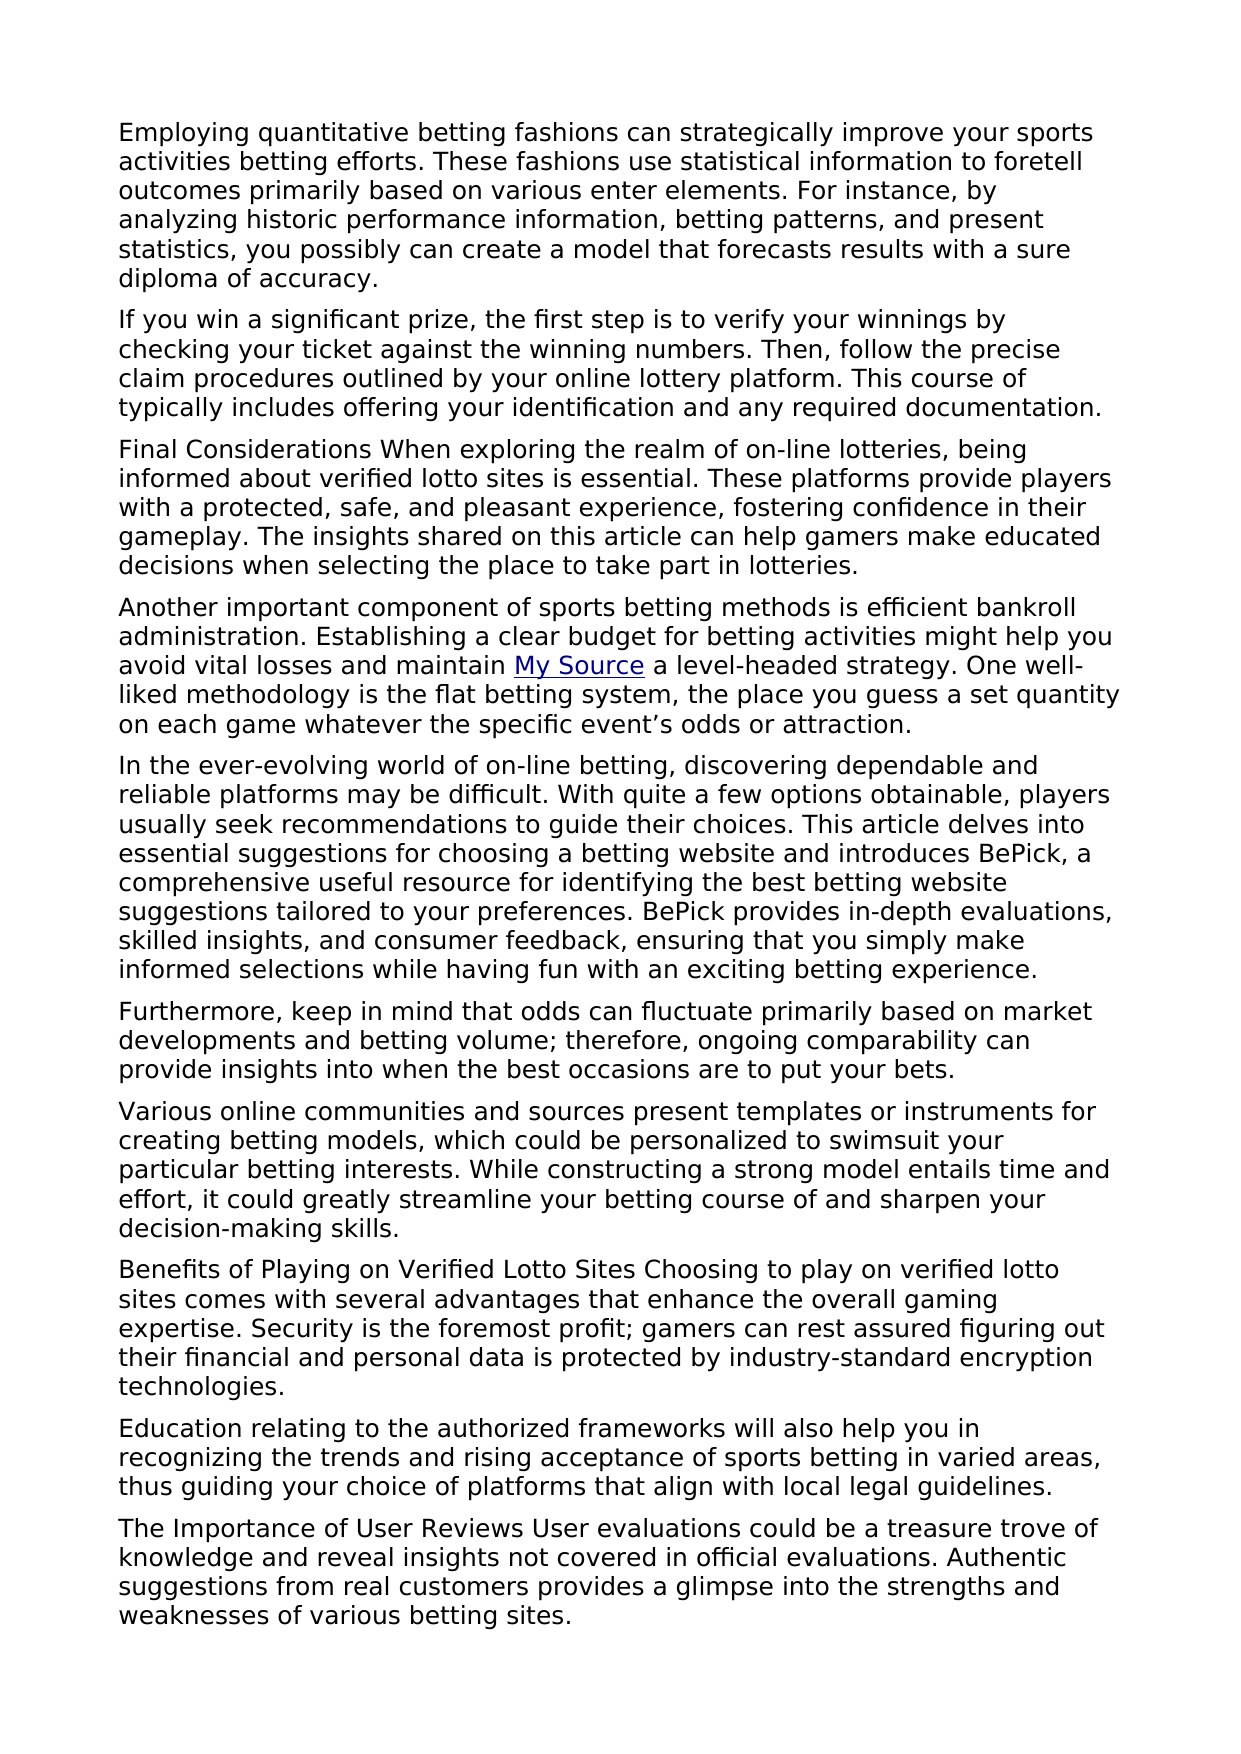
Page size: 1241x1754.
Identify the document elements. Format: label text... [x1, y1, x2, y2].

text Another important component of sports betting methods is efficient bankroll administration. Establishing a clear budget for betting activities might help you avoid vital losses and maintain My Source a level-headed strategy. One well-liked methodology is the flat betting system, the place you guess a set quantity on each game whatever the specific event’s odds or attraction. [118, 593, 1122, 739]
text The Importance of User Reviews User evaluations could be a treasure trove of knowledge and reveal insights not covered in official evaluations. Authentic suggestions from real customers provides a glimpse into the strengths and weaknesses of various betting sites. [118, 1514, 1122, 1631]
text Education relating to the authorized frameworks will also help you in recognizing the trends and rising acceptance of sports betting in varied areas, thus guiding your choice of platforms that align with local legal guidelines. [118, 1414, 1122, 1501]
text If you win a significant prize, the first step is to verify your winnings by checking your ticket against the winning numbers. Then, follow the precise claim procedures outlined by your online lottery platform. This course of typically includes offering your identification and any required documentation. [118, 306, 1122, 422]
text Various online communities and sources present templates or instruments for creating betting models, which could be personalized to swimsuit your particular betting interests. While constructing a strong model entails time and effort, it could greatly streamline your betting course of and sharpen your decision-making skills. [118, 1097, 1122, 1243]
text Final Considerations When exploring the realm of on-line lotteries, being informed about verified lotto sites is essential. These platforms provide players with a protected, safe, and pleasant experience, fostering confidence in their gameplay. The insights shared on this article can help gamers make educated decisions when selecting the place to take part in lotteries. [118, 435, 1122, 581]
text Furthermore, keep in mind that odds can fluctuate primarily based on market developments and betting volume; therefore, ongoing comparability can provide insights into when the best occasions are to put your bets. [118, 997, 1122, 1085]
text Employing quantitative betting fashions can strategically improve your sports activities betting efforts. These fashions use statistical information to foretell outcomes primarily based on various enter elements. For instance, by analyzing historic performance information, betting patterns, and present statistics, you possibly can create a model that forecasts results with a sure diploma of accuracy. [118, 118, 1122, 293]
text Benefits of Playing on Verified Lotto Sites Choosing to play on verified lotto sites comes with several advantages that enhance the overall gaming expertise. Security is the foremost profit; gamers can rest assured figuring out their financial and personal data is protected by industry-standard encryption technologies. [118, 1256, 1122, 1401]
text In the ever-evolving world of on-line betting, discovering dependable and reliable platforms may be difficult. With quite a few options obtainable, players usually seek recommendations to guide their choices. This article delves into essential suggestions for choosing a betting website and introduces BePick, a comprehensive useful resource for identifying the best betting website suggestions tailored to your preferences. BePick provides in-depth evaluations, skilled insights, and consumer feedback, ensuring that you simply make informed selections while having fun with an exciting betting experience. [118, 751, 1122, 985]
